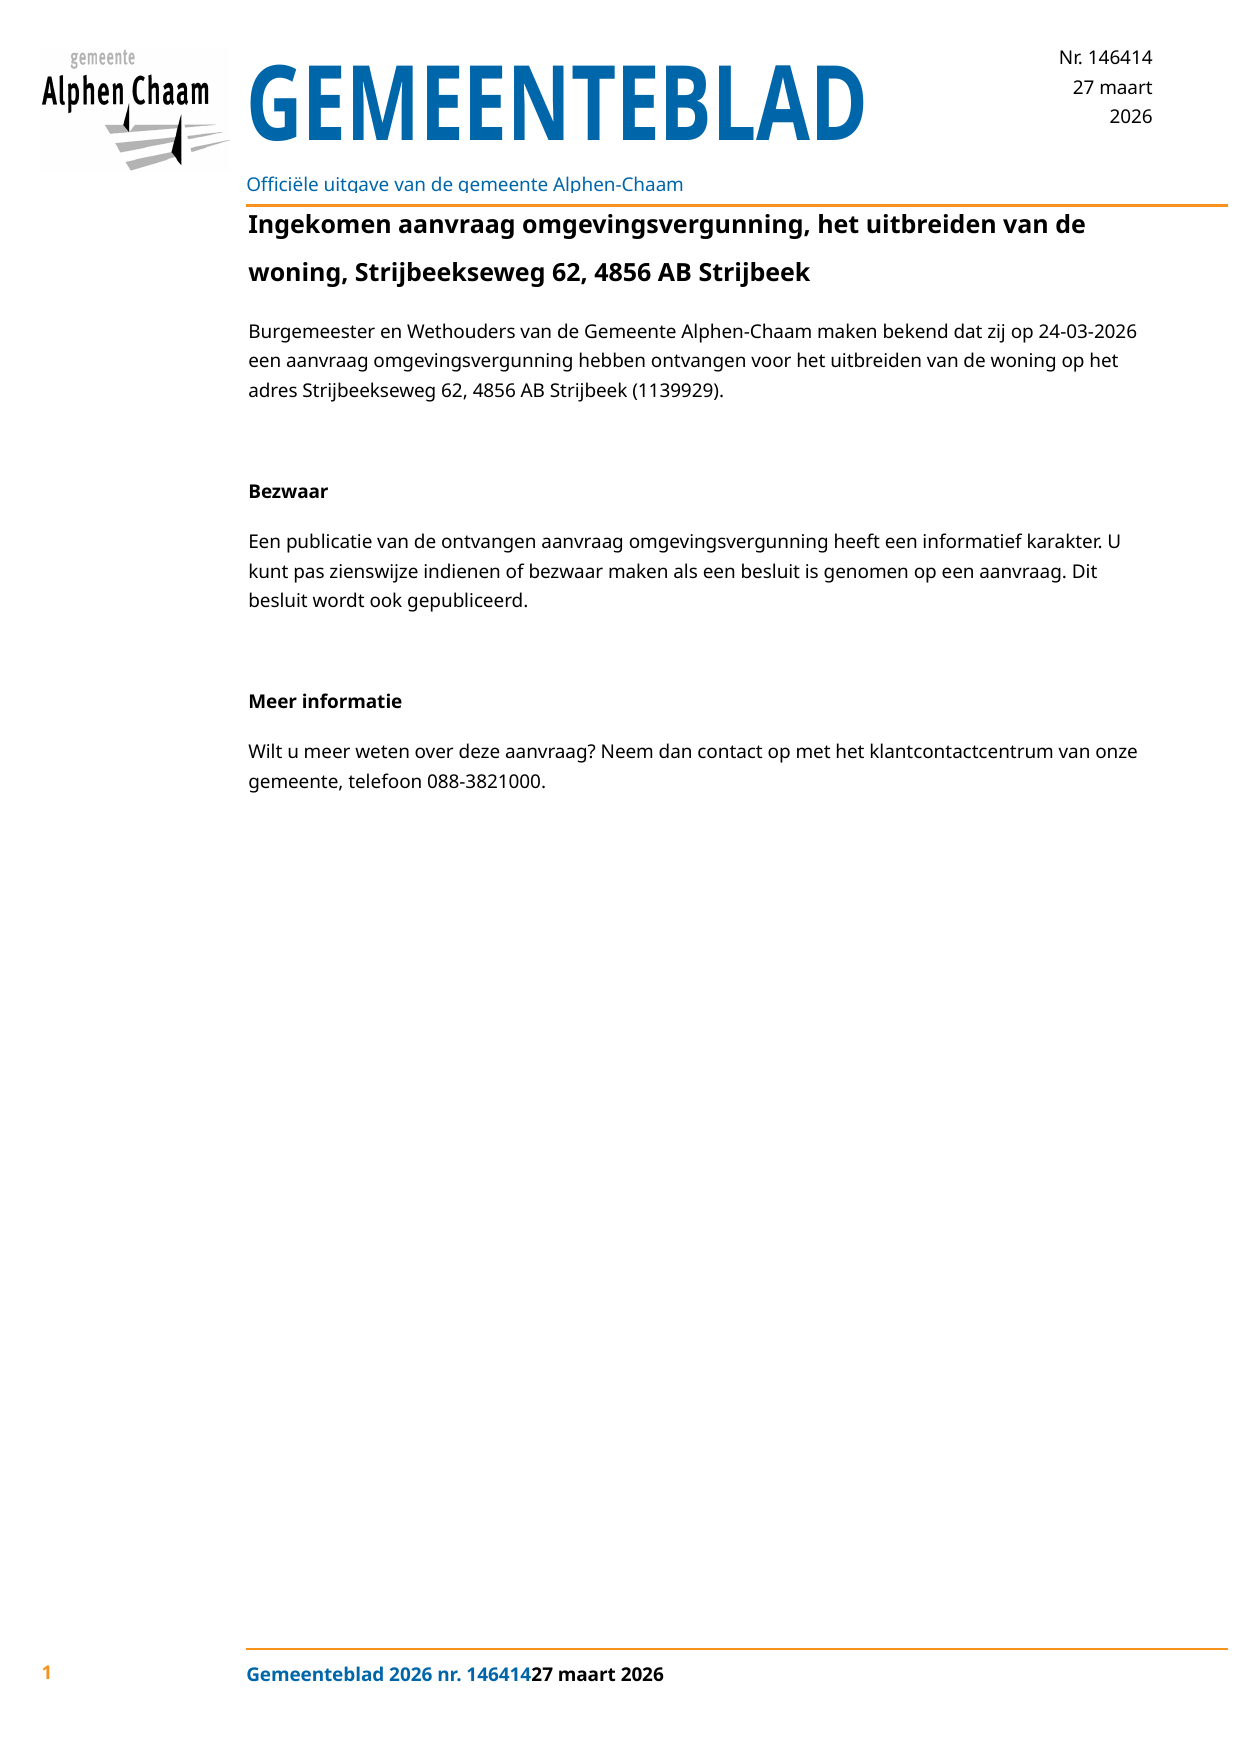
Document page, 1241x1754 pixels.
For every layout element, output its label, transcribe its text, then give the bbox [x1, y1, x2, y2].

text Bezwaar [248, 478, 1152, 504]
text Burgemeester en Wethouders van de Gemeente Alphen-Chaam maken bekend dat zij op 24-03-2026 een aanvraag omgevingsvergunning hebben ontvangen voor het uitbreiden van de woning op het adres Strijbeekseweg 62, 4856 AB Strijbeek (1139929). [248, 318, 1152, 403]
text Ingekomen aanvraag omgevingsvergunning, het uitbreiden van de woning, Strijbeekseweg 62, 4856 AB Strijbeek [248, 207, 1152, 288]
text Een publicatie van de ontvangen aanvraag omgevingsvergunning heeft een informatief karakter. U kunt pas zienswijze indienen of bezwaar maken als een besluit is genomen op een aanvraag. Dit besluit wordt ook gepubliceerd. [248, 528, 1152, 613]
text Wilt u meer weten over deze aanvraag? Neem dan contact op met het klantcontactcentrum van onze gemeente, telefoon 088-3821000. [248, 739, 1152, 794]
text Meer informatie [248, 688, 1152, 714]
picture [41, 47, 231, 172]
